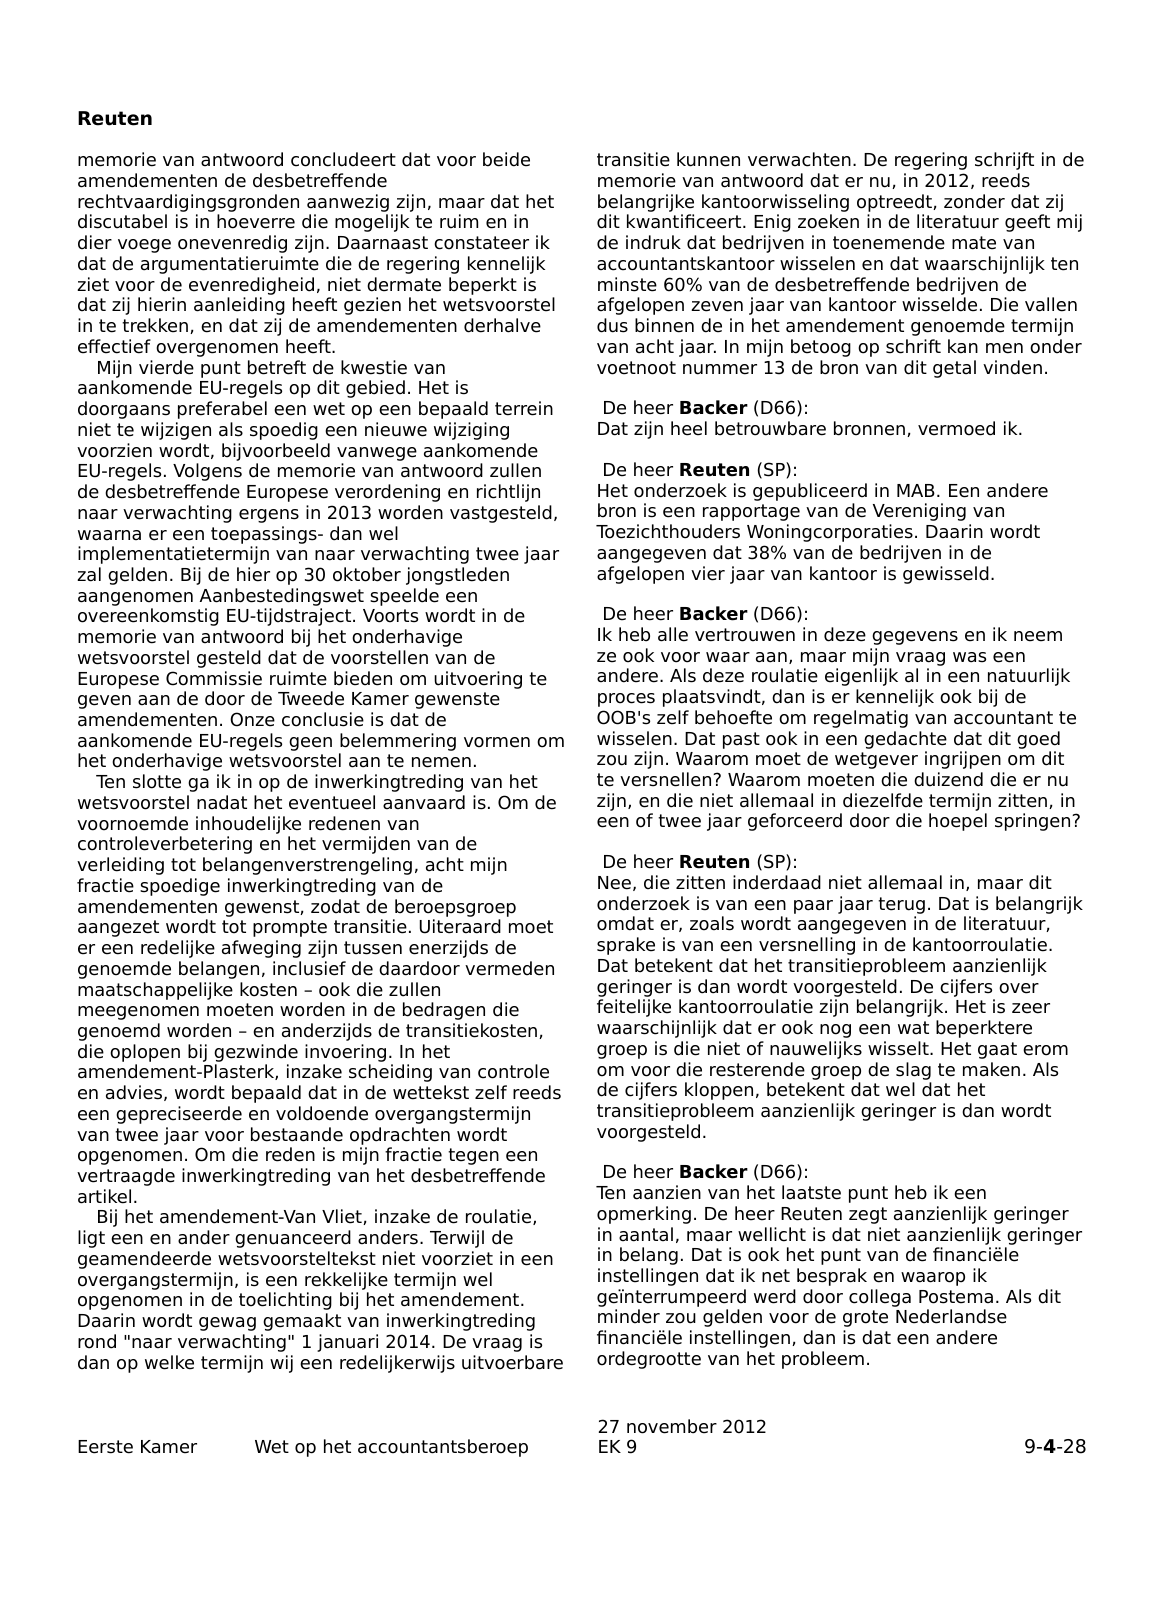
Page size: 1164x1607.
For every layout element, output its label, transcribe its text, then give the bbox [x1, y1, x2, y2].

text Het onderzoek is gepubliceerd in MAB. Een andere bron is een rapportage van de Vereniging van Toezichthouders Woningcorporaties. Daarin wordt aangegeven dat 38% van de bedrijven in de afgelopen vier jaar van kantoor is gewisseld. [596, 480, 1087, 584]
text De heer Backer (D66): [596, 398, 1087, 419]
text Dat zijn heel betrouwbare bronnen, vermoed ik. [596, 419, 1087, 440]
text De heer Backer (D66): [596, 604, 1087, 625]
text De heer Reuten (SP): [596, 852, 1087, 873]
text memorie van antwoord concludeert dat voor beide amendementen de desbetreffende rechtvaardigingsgronden aanwezig zijn, maar dat het discutabel is in hoeverre die mogelijk te ruim en in dier voege onevenredig zijn. Daarnaast constateer ik dat de argumentatieruimte die de regering kennelijk ziet voor de evenredigheid, niet dermate beperkt is dat zij hierin aanleiding heeft gezien het wetsvoorstel in te trekken, en dat zij de amendementen derhalve effectief overgenomen heeft. [77, 150, 567, 357]
text De heer Backer (D66): [596, 1162, 1087, 1183]
text transitie kunnen verwachten. De regering schrijft in de memorie van antwoord dat er nu, in 2012, reeds belangrijke kantoorwisseling optreedt, zonder dat zij dit kwantificeert. Enig zoeken in de literatuur geeft mij de indruk dat bedrijven in toenemende mate van accountantskantoor wisselen en dat waarschijnlijk ten minste 60% van de desbetreffende bedrijven de afgelopen zeven jaar van kantoor wisselde. Die vallen dus binnen de in het amendement genoemde termijn van acht jaar. In mijn betoog op schrift kan men onder voetnoot nummer 13 de bron van dit getal vinden. [596, 150, 1087, 378]
text De heer Reuten (SP): [596, 460, 1087, 480]
text Bij het amendement-Van Vliet, inzake de roulatie, ligt een en ander genuanceerd anders. Terwijl de geamendeerde wetsvoorsteltekst niet voorziet in een overgangstermijn, is een rekkelijke termijn wel opgenomen in de toelichting bij het amendement. Daarin wordt gewag gemaakt van inwerkingtreding rond "naar verwachting" 1 januari 2014. De vraag is dan op welke termijn wij een redelijkerwijs uitvoerbare [77, 1207, 567, 1373]
text Ten aanzien van het laatste punt heb ik een opmerking. De heer Reuten zegt aanzienlijk geringer in aantal, maar wellicht is dat niet aanzienlijk geringer in belang. Dat is ook het punt van de financiële instellingen dat ik net besprak en waarop ik geïnterrumpeerd werd door collega Postema. Als dit minder zou gelden voor de grote Nederlandse financiële instellingen, dan is dat een andere ordegrootte van het probleem. [596, 1183, 1087, 1369]
text Nee, die zitten inderdaad niet allemaal in, maar dit onderzoek is van een paar jaar terug. Dat is belangrijk omdat er, zoals wordt aangegeven in de literatuur, sprake is van een versnelling in de kantoorroulatie. Dat betekent dat het transitieprobleem aanzienlijk geringer is dan wordt voorgesteld. De cijfers over feitelijke kantoorroulatie zijn belangrijk. Het is zeer waarschijnlijk dat er ook nog een wat beperktere groep is die niet of nauwelijks wisselt. Het gaat erom om voor die resterende groep de slag te maken. Als de cijfers kloppen, betekent dat wel dat het transitieprobleem aanzienlijk geringer is dan wordt voorgesteld. [596, 873, 1087, 1142]
text Mijn vierde punt betreft de kwestie van aankomende EU-regels op dit gebied. Het is doorgaans preferabel een wet op een bepaald terrein niet te wijzigen als spoedig een nieuwe wijziging voorzien wordt, bijvoorbeeld vanwege aankomende EU-regels. Volgens de memorie van antwoord zullen de desbetreffende Europese verordening en richtlijn naar verwachting ergens in 2013 worden vastgesteld, waarna er een toepassings- dan wel implementatietermijn van naar verwachting twee jaar zal gelden. Bij de hier op 30 oktober jongstleden aangenomen Aanbestedingswet speelde een overeenkomstig EU-tijdstraject. Voorts wordt in de memorie van antwoord bij het onderhavige wetsvoorstel gesteld dat de voorstellen van de Europese Commissie ruimte bieden om uitvoering te geven aan de door de Tweede Kamer gewenste amendementen. Onze conclusie is dat de aankomende EU-regels geen belemmering vormen om het onderhavige wetsvoorstel aan te nemen. [77, 357, 567, 772]
text Ten slotte ga ik in op de inwerkingtreding van het wetsvoorstel nadat het eventueel aanvaard is. Om de voornoemde inhoudelijke redenen van controleverbetering en het vermijden van de verleiding tot belangenverstrengeling, acht mijn fractie spoedige inwerkingtreding van de amendementen gewenst, zodat de beroepsgroep aangezet wordt tot prompte transitie. Uiteraard moet er een redelijke afweging zijn tussen enerzijds de genoemde belangen, inclusief de daardoor vermeden maatschappelijke kosten – ook die zullen meegenomen moeten worden in de bedragen die genoemd worden – en anderzijds de transitiekosten, die oplopen bij gezwinde invoering. In het amendement-Plasterk, inzake scheiding van controle en advies, wordt bepaald dat in de wettekst zelf reeds een gepreciseerde en voldoende overgangstermijn van twee jaar voor bestaande opdrachten wordt opgenomen. Om die reden is mijn fractie tegen een vertraagde inwerkingtreding van het desbetreffende artikel. [77, 772, 567, 1207]
text Ik heb alle vertrouwen in deze gegevens en ik neem ze ook voor waar aan, maar mijn vraag was een andere. Als deze roulatie eigenlijk al in een natuurlijk proces plaatsvindt, dan is er kennelijk ook bij de OOB's zelf behoefte om regelmatig van accountant te wisselen. Dat past ook in een gedachte dat dit goed zou zijn. Waarom moet de wetgever ingrijpen om dit te versnellen? Waarom moeten die duizend die er nu zijn, en die niet allemaal in diezelfde termijn zitten, in een of twee jaar geforceerd door die hoepel springen? [596, 625, 1087, 832]
